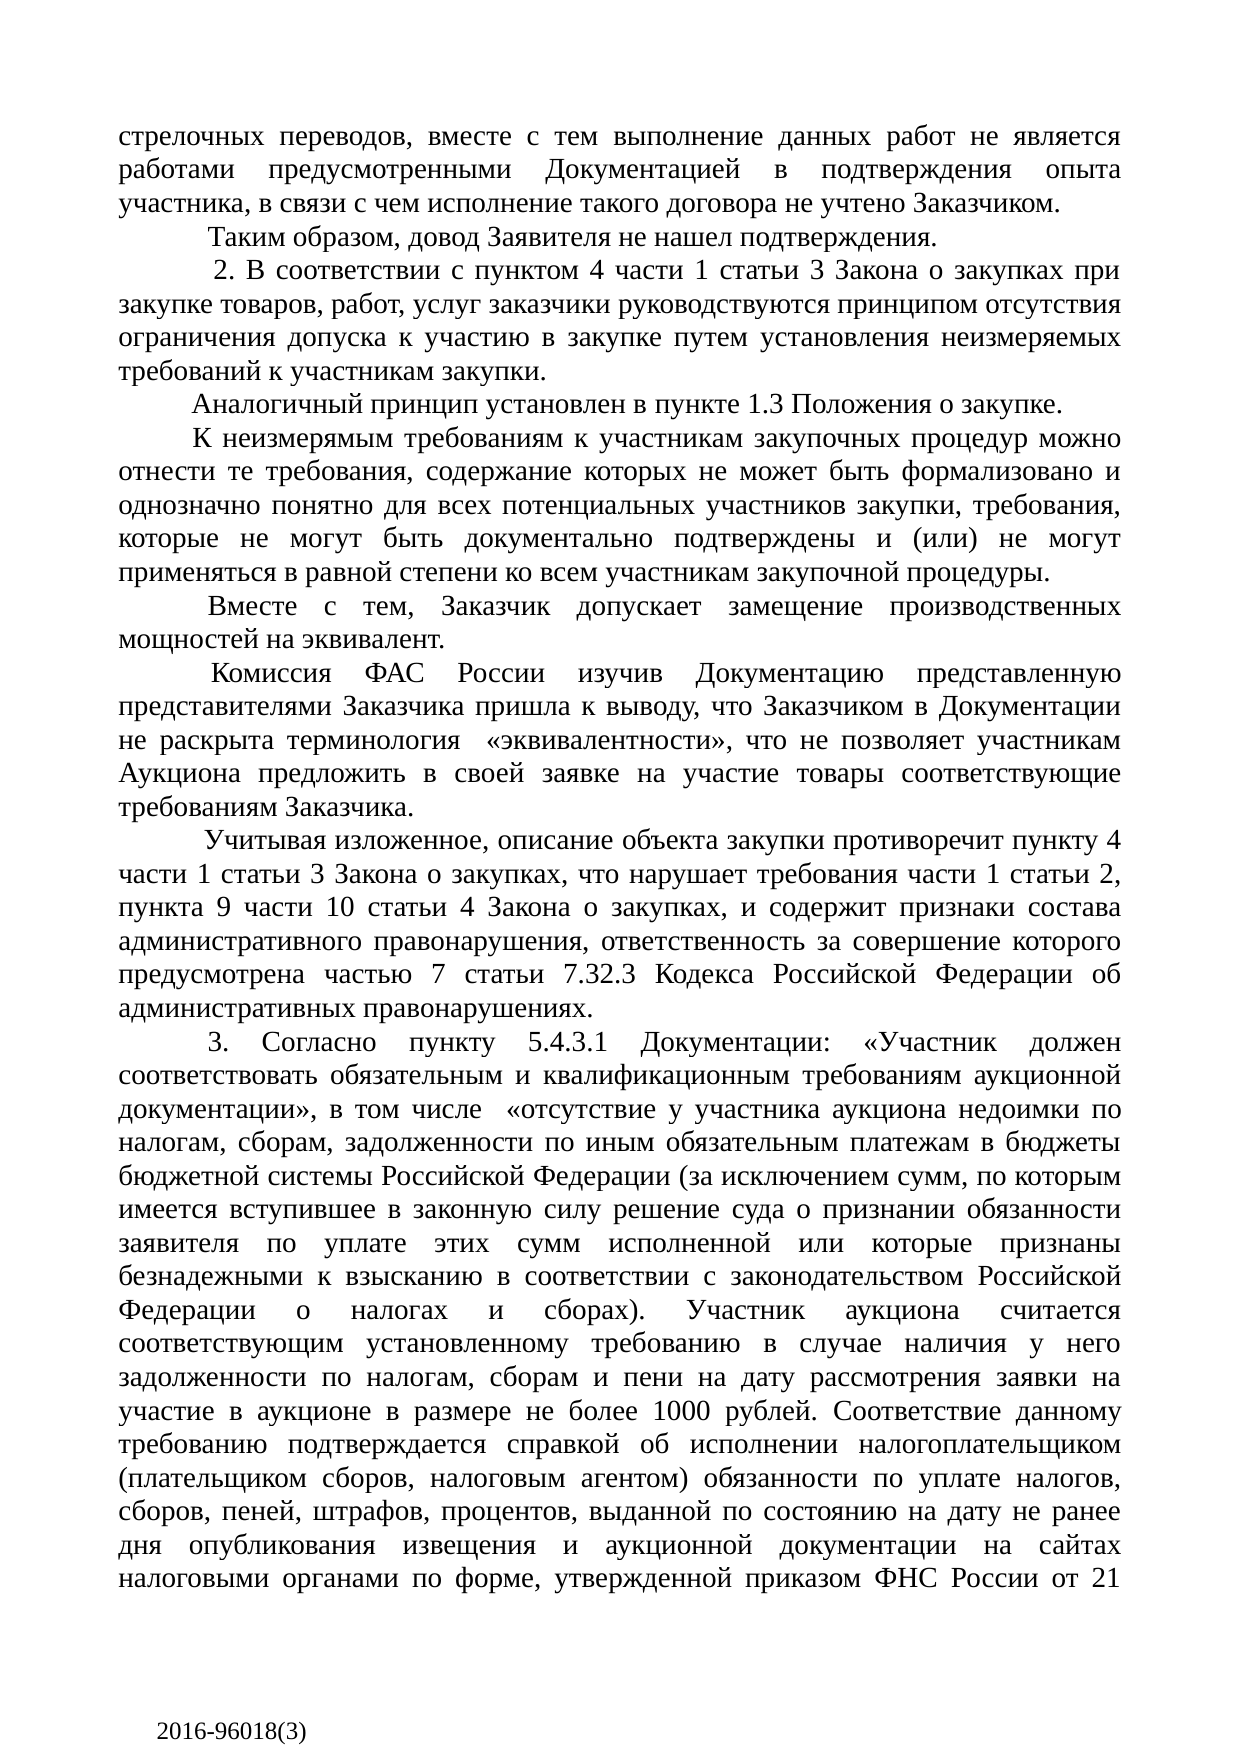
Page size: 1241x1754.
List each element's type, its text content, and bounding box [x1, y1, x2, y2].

text 3. Согласно пункту 5.4.3.1 Документации: «Участник должен соответствовать обязательным и квалификационным требованиям аукционной документации», в том числе «отсутствие у участника аукциона недоимки по налогам, сборам, задолженности по иным обязательным платежам в бюджеты бюджетной системы Российской Федерации (за исключением сумм, по которым имеется вступившее в законную силу решение суда о признании обязанности заявителя по уплате этих сумм исполненной или которые признаны безнадежными к взысканию в соответствии с законодательством Российской Федерации о налогах и сборах). Участник аукциона считается соответствующим установленному требованию в случае наличия у него задолженности по налогам, сборам и пени на дату рассмотрения заявки на участие в аукционе в размере не более 1000 рублей. Соответствие данному требованию подтверждается справкой об исполнении налогоплательщиком (плательщиком сборов, налоговым агентом) обязанности по уплате налогов, сборов, пеней, штрафов, процентов, выданной по состоянию на дату не ранее дня опубликования извещения и аукционной документации на сайтах налоговыми органами по форме, утвержденной приказом ФНС России от 21 [118, 1024, 1122, 1594]
text 2. В соответствии с пунктом 4 части 1 статьи 3 Закона о закупках при закупке товаров, работ, услуг заказчики руководствуются принципом отсутствия ограничения допуска к участию в закупке путем установления неизмеряемых требований к участникам закупки. [118, 252, 1122, 386]
text К неизмерямым требованиям к участникам закупочных процедур можно отнести те требования, содержание которых не может быть формализовано и однозначно понятно для всех потенциальных участников закупки, требования, которые не могут быть документально подтверждены и (или) не могут применяться в равной степени ко всем участникам закупочной процедуры. [118, 420, 1122, 588]
text Аналогичный принцип установлен в пункте 1.3 Положения о закупке. [118, 386, 1122, 420]
text Таким образом, довод Заявителя не нашел подтверждения. [118, 219, 1122, 252]
text Учитывая изложенное, описание объекта закупки противоречит пункту 4 части 1 статьи 3 Закона о закупках, что нарушает требования части 1 статьи 2, пункта 9 части 10 статьи 4 Закона о закупках, и содержит признаки состава административного правонарушения, ответственность за совершение которого предусмотрена частью 7 статьи 7.32.3 Кодекса Российской Федерации об административных правонарушениях. [118, 822, 1122, 1024]
text Комиссия ФАС России изучив Документацию представленную представителями Заказчика пришла к выводу, что Заказчиком в Документации не раскрыта терминология «эквивалентности», что не позволяет участникам Аукциона предложить в своей заявке на участие товары соответствующие требованиям Заказчика. [118, 655, 1122, 822]
text Вместе с тем, Заказчик допускает замещение производственных мощностей на эквивалент. [118, 588, 1122, 655]
text стрелочных переводов, вместе с тем выполнение данных работ не является работами предусмотренными Документацией в подтверждения опыта участника, в связи с чем исполнение такого договора не учтено Заказчиком. [118, 118, 1122, 219]
